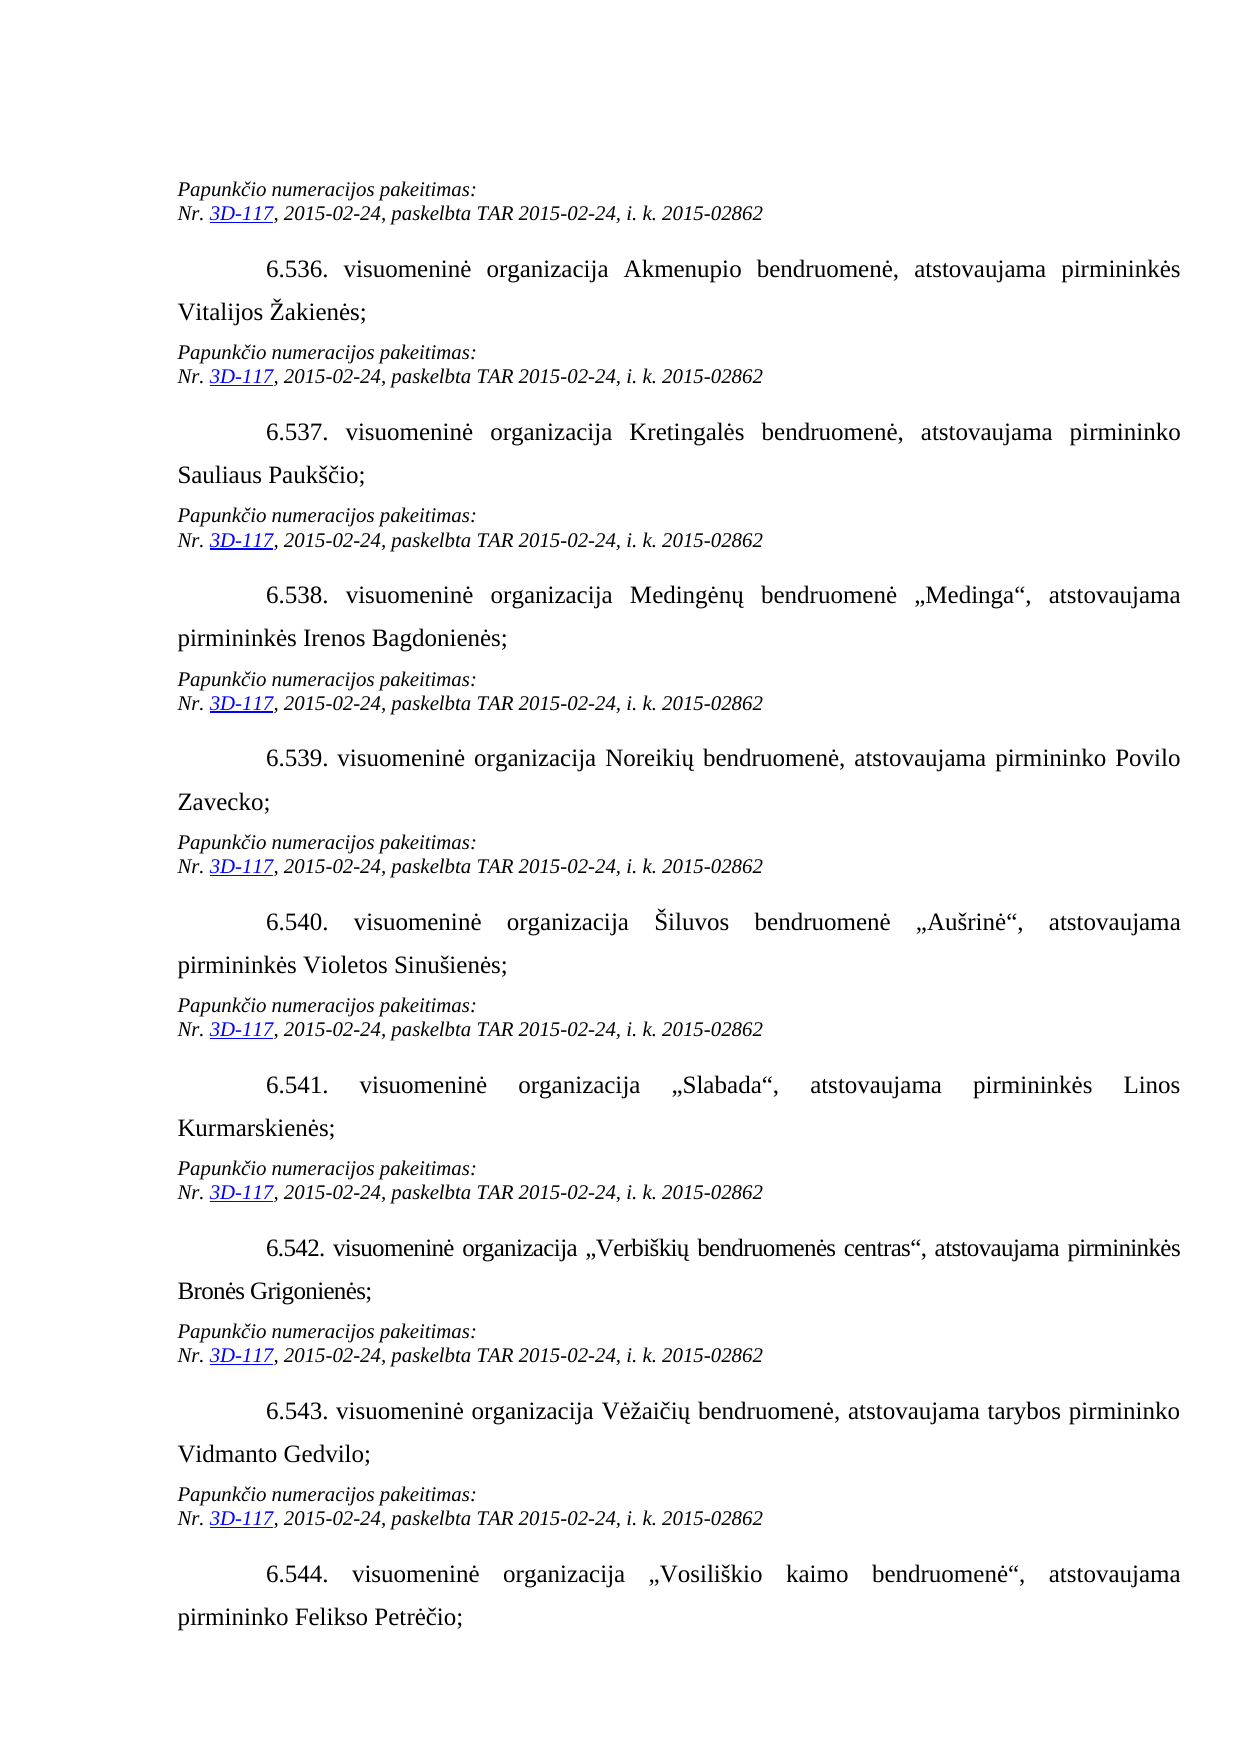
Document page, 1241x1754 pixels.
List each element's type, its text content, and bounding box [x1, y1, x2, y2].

text 6.536. visuomeninė organizacija Akmenupio bendruomenė, atstovaujama pirmininkės Vitalijos Žakienės; [177, 254, 1181, 326]
text Nr. 3D-117, 2015-02-24, paskelbta TAR 2015-02-24, i. k. 2015-02862 [177, 201, 1181, 225]
text Nr. 3D-117, 2015-02-24, paskelbta TAR 2015-02-24, i. k. 2015-02862 [177, 691, 1181, 715]
text 6.544. visuomeninė organizacija „Vosiliškio kaimo bendruomenė“, atstovaujama pirmininko Felikso Petrėčio; [177, 1559, 1181, 1631]
text Papunkčio numeracijos pakeitimas: [177, 177, 1181, 201]
text Papunkčio numeracijos pakeitimas: [177, 1319, 1181, 1343]
text Papunkčio numeracijos pakeitimas: [177, 340, 1181, 364]
text Nr. 3D-117, 2015-02-24, paskelbta TAR 2015-02-24, i. k. 2015-02862 [177, 364, 1181, 388]
text 6.541. visuomeninė organizacija „Slabada“, atstovaujama pirmininkės Linos Kurmarskienės; [177, 1070, 1181, 1142]
text Papunkčio numeracijos pakeitimas: [177, 1156, 1181, 1180]
text Papunkčio numeracijos pakeitimas: [177, 1482, 1181, 1506]
text Papunkčio numeracijos pakeitimas: [177, 993, 1181, 1017]
text 6.540. visuomeninė organizacija Šiluvos bendruomenė „Aušrinė“, atstovaujama pirmininkės Violetos Sinušienės; [177, 907, 1181, 978]
text 6.542. visuomeninė organizacija „Verbiškių bendruomenės centras“, atstovaujama pirmininkės Bronės Grigonienės; [177, 1233, 1181, 1305]
text 6.539. visuomeninė organizacija Noreikių bendruomenė, atstovaujama pirmininko Povilo Zavecko; [177, 743, 1181, 815]
text Nr. 3D-117, 2015-02-24, paskelbta TAR 2015-02-24, i. k. 2015-02862 [177, 1343, 1181, 1367]
text 6.537. visuomeninė organizacija Kretingalės bendruomenė, atstovaujama pirmininko Sauliaus Paukščio; [177, 417, 1181, 489]
text Nr. 3D-117, 2015-02-24, paskelbta TAR 2015-02-24, i. k. 2015-02862 [177, 1017, 1181, 1041]
text Nr. 3D-117, 2015-02-24, paskelbta TAR 2015-02-24, i. k. 2015-02862 [177, 527, 1181, 552]
text Papunkčio numeracijos pakeitimas: [177, 503, 1181, 527]
text Nr. 3D-117, 2015-02-24, paskelbta TAR 2015-02-24, i. k. 2015-02862 [177, 1180, 1181, 1204]
text Papunkčio numeracijos pakeitimas: [177, 830, 1181, 854]
text 6.543. visuomeninė organizacija Vėžaičių bendruomenė, atstovaujama tarybos pirmininko Vidmanto Gedvilo; [177, 1396, 1181, 1468]
text Nr. 3D-117, 2015-02-24, paskelbta TAR 2015-02-24, i. k. 2015-02862 [177, 1506, 1181, 1530]
text 6.538. visuomeninė organizacija Medingėnų bendruomenė „Medinga“, atstovaujama pirmininkės Irenos Bagdonienės; [177, 580, 1181, 652]
text Papunkčio numeracijos pakeitimas: [177, 667, 1181, 691]
text Nr. 3D-117, 2015-02-24, paskelbta TAR 2015-02-24, i. k. 2015-02862 [177, 854, 1181, 878]
